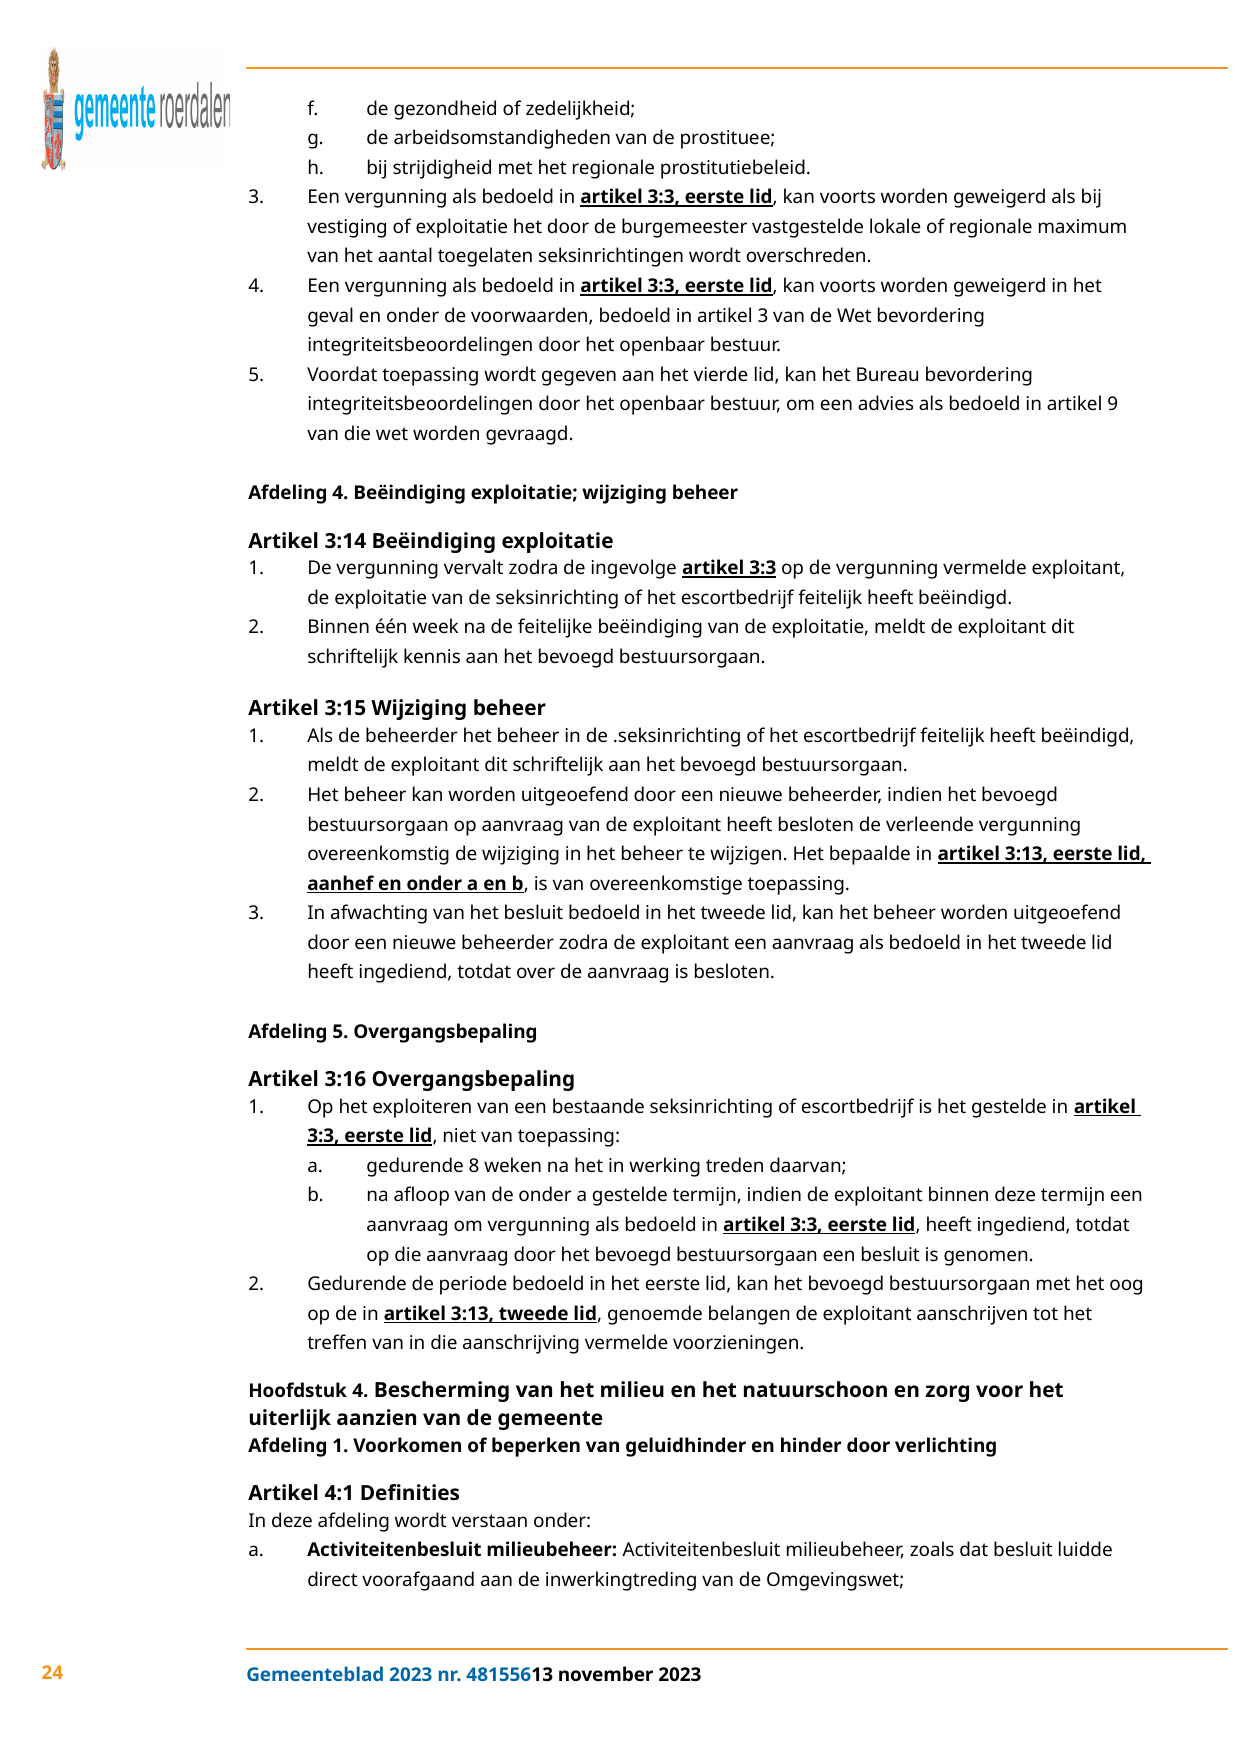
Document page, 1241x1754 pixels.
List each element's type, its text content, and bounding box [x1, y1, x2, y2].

list De vergunning vervalt zodra de ingevolge artikel 3:3 op de vergunning vermelde exploitant, de exploitatie van de seksinrichting of het escortbedrijf feitelijk heeft beëindigd. [248, 554, 1152, 610]
list Activiteitenbesluit milieubeheer: Activiteitenbesluit milieubeheer, zoals dat besluit luidde direct voorafgaand aan de inwerkingtreding van de Omgevingswet; [248, 1537, 1152, 1592]
list Binnen één week na de feitelijke beëindiging van de exploitatie, meldt de exploitant dit schriftelijk kennis aan het bevoegd bestuursorgaan. [248, 613, 1152, 669]
text Artikel 3:15 Wijziging beheer [248, 693, 1152, 722]
text Afdeling 1. Voorkomen of beperken van geluidhinder en hinder door verlichting [248, 1432, 1152, 1458]
picture [41, 47, 231, 172]
text In deze afdeling wordt verstaan onder: [248, 1507, 1152, 1533]
list In afwachting van het besluit bedoeld in het tweede lid, kan het beheer worden uitgeoefend door een nieuwe beheerder zodra de exploitant een aanvraag als bedoeld in het tweede lid heeft ingediend, totdat over de aanvraag is besloten. [248, 899, 1152, 984]
list Het beheer kan worden uitgeoefend door een nieuwe beheerder, indien het bevoegd bestuursorgaan op aanvraag van de exploitant heeft besloten de verleende vergunning overeenkomstig de wijziging in het beheer te wijzigen. Het bepaalde in artikel 3:13, eerste lid, aanhef en onder a en b, is van overeenkomstige toepassing. [248, 781, 1152, 896]
text Afdeling 4. Beëindiging exploitatie; wijziging beheer [248, 479, 1152, 505]
list Gedurende de periode bedoeld in het eerste lid, kan het bevoegd bestuursorgaan met het oog op de in artikel 3:13, tweede lid, genoemde belangen de exploitant aanschrijven tot het treffen van in die aanschrijving vermelde voorzieningen. [248, 1270, 1152, 1355]
list de gezondheid of zedelijkheid; [307, 95, 1152, 121]
list de arbeidsomstandigheden van de prostituee; [307, 124, 1152, 150]
list Een vergunning als bedoeld in artikel 3:3, eerste lid, kan voorts worden geweigerd in het geval en onder de voorwaarden, bedoeld in artikel 3 van de Wet bevordering integriteitsbeoordelingen door het openbaar bestuur. [248, 272, 1152, 357]
list bij strijdigheid met het regionale prostitutiebeleid. [307, 154, 1152, 180]
list Op het exploiteren van een bestaande seksinrichting of escortbedrijf is het gestelde in artikel 3:3, eerste lid, niet van toepassing: [248, 1093, 1152, 1148]
text Artikel 3:16 Overgangsbepaling [248, 1064, 1152, 1093]
list Als de beheerder het beheer in de .seksinrichting of het escortbedrijf feitelijk heeft beëindigd, meldt de exploitant dit schriftelijk aan het bevoegd bestuursorgaan. [248, 722, 1152, 777]
text Artikel 3:14 Beëindiging exploitatie [248, 526, 1152, 554]
list gedurende 8 weken na het in werking treden daarvan; [307, 1152, 1152, 1178]
text Afdeling 5. Overgangsbepaling [248, 1018, 1152, 1043]
text Hoofdstuk 4. Bescherming van het milieu en het natuurschoon en zorg voor het uiterlijk aanzien van de gemeente [248, 1375, 1152, 1432]
list Voordat toepassing wordt gegeven aan het vierde lid, kan het Bureau bevordering integriteitsbeoordelingen door het openbaar bestuur, om een advies als bedoeld in artikel 9 van die wet worden gevraagd. [248, 361, 1152, 446]
text Artikel 4:1 Definities [248, 1478, 1152, 1507]
list Een vergunning als bedoeld in artikel 3:3, eerste lid, kan voorts worden geweigerd als bij vestiging of exploitatie het door de burgemeester vastgestelde lokale of regionale maximum van het aantal toegelaten seksinrichtingen wordt overschreden. [248, 183, 1152, 268]
list na afloop van de onder a gestelde termijn, indien de exploitant binnen deze termijn een aanvraag om vergunning als bedoeld in artikel 3:3, eerste lid, heeft ingediend, totdat op die aanvraag door het bevoegd bestuursorgaan een besluit is genomen. [307, 1182, 1152, 1266]
